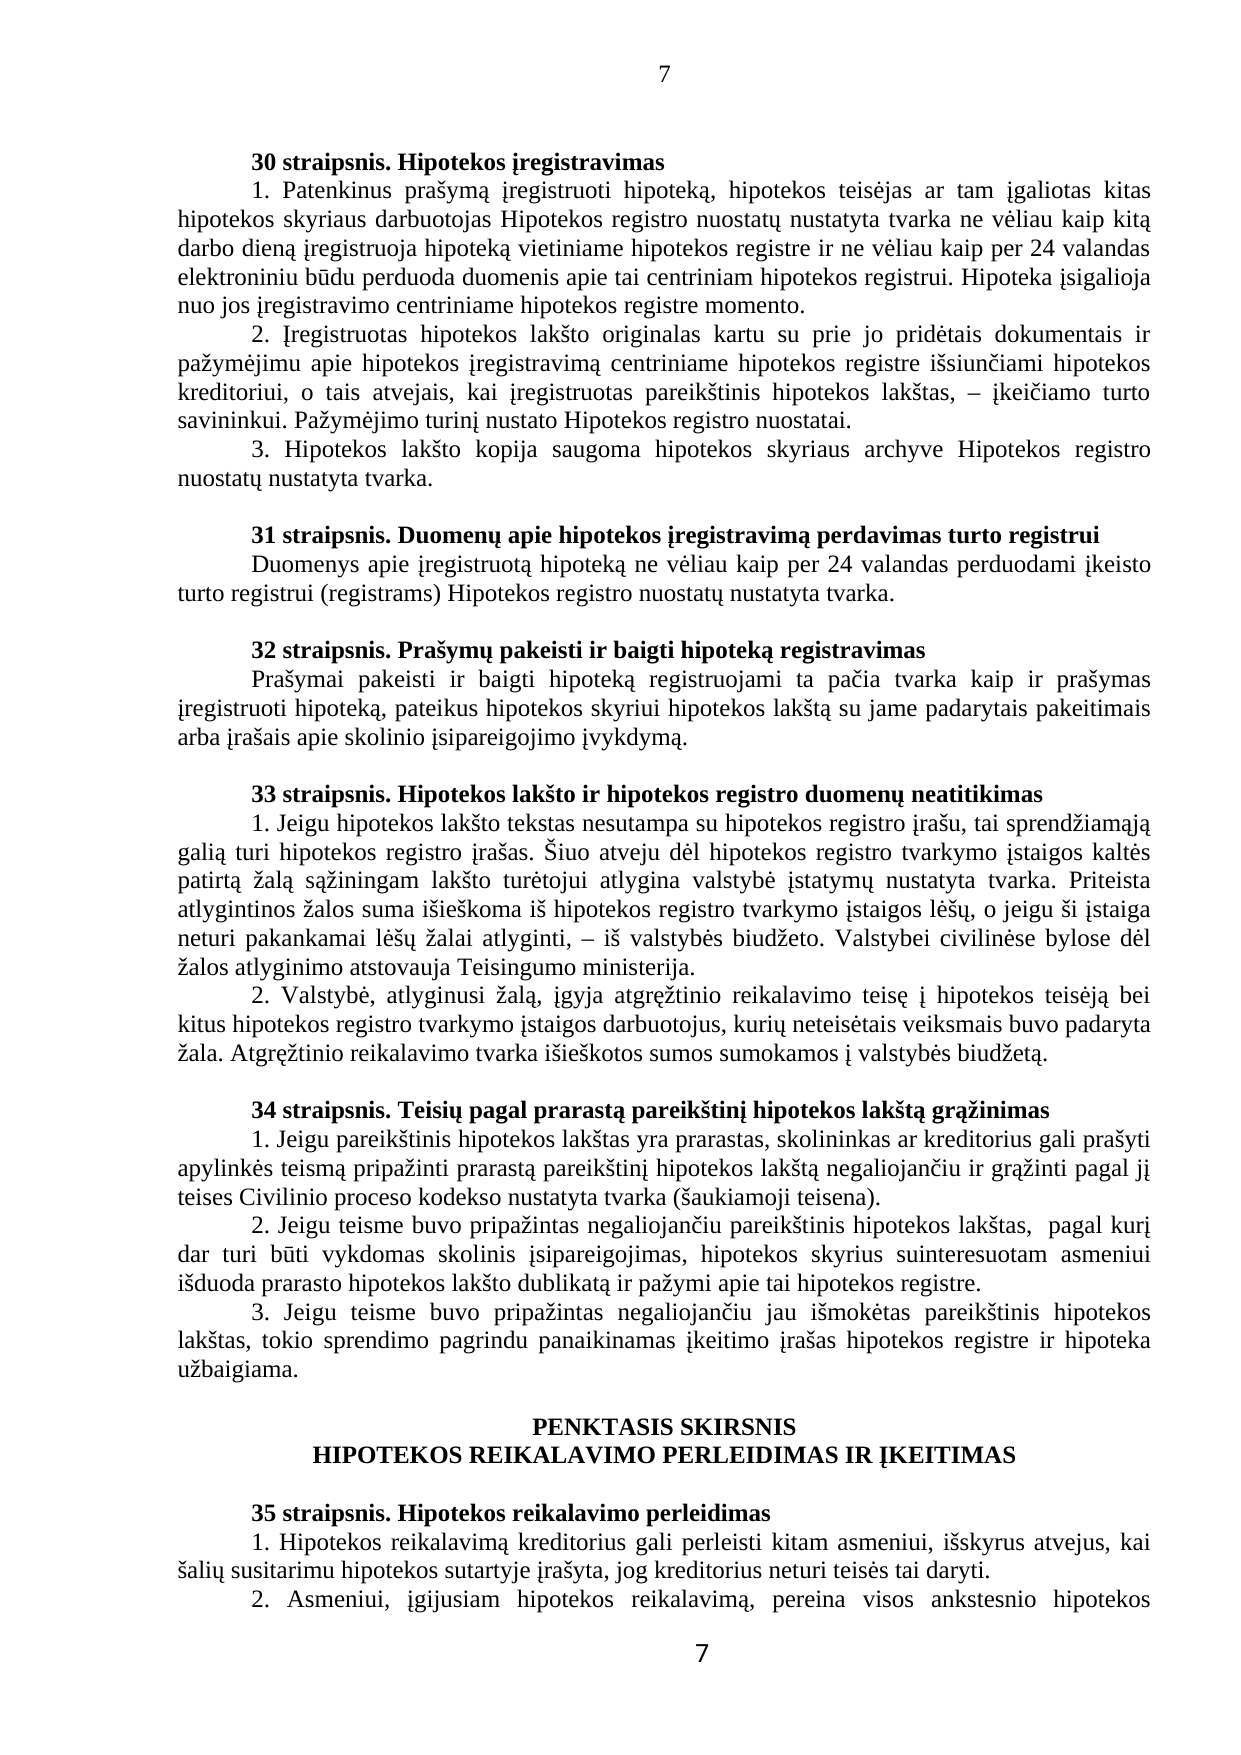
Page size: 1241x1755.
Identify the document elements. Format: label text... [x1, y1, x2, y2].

text 1. Hipotekos reikalavimą kreditorius gali perleisti kitam asmeniui, išskyrus atvejus, kai šalių susitarimu hipotekos sutartyje įrašyta, jog kreditorius neturi teisės tai daryti. [177, 1527, 1152, 1584]
text 1. Jeigu hipotekos lakšto tekstas nesutampa su hipotekos registro įrašu, tai sprendžiamąją galią turi hipotekos registro įrašas. Šiuo atveju dėl hipotekos registro tvarkymo įstaigos kaltės patirtą žalą sąžiningam lakšto turėtojui atlygina valstybė įstatymų nustatyta tvarka. Priteista atlygintinos žalos suma išieškoma iš hipotekos registro tvarkymo įstaigos lėšų, o jeigu ši įstaiga neturi pakankamai lėšų žalai atlyginti, – iš valstybės biudžeto. Valstybei civilinėse bylose dėl žalos atlyginimo atstovauja Teisingumo ministerija. [177, 808, 1152, 981]
text 30 straipsnis. Hipotekos įregistravimas [177, 147, 1152, 176]
text 34 straipsnis. Teisių pagal prarastą pareikštinį hipotekos lakštą grąžinimas [177, 1096, 1152, 1124]
text 33 straipsnis. Hipotekos lakšto ir hipotekos registro duomenų neatitikimas [177, 779, 1152, 808]
text PENKTASIS SKIRSNIS [177, 1412, 1152, 1441]
text 2. Jeigu teisme buvo pripažintas negaliojančiu pareikštinis hipotekos lakštas, pagal kurį dar turi būti vykdomas skolinis įsipareigojimas, hipotekos skyrius suinteresuotam asmeniui išduoda prarasto hipotekos lakšto dublikatą ir pažymi apie tai hipotekos registre. [177, 1211, 1152, 1297]
text HIPOTEKOS REIKALAVIMO PERLEIDIMAS IR ĮKEITIMAS [177, 1441, 1152, 1469]
text 1. Jeigu pareikštinis hipotekos lakštas yra prarastas, skolininkas ar kreditorius gali prašyti apylinkės teismą pripažinti prarastą pareikštinį hipotekos lakštą negaliojančiu ir grąžinti pagal jį teises Civilinio proceso kodekso nustatyta tvarka (šaukiamoji teisena). [177, 1124, 1152, 1211]
text 3. Jeigu teisme buvo pripažintas negaliojančiu jau išmokėtas pareikštinis hipotekos lakštas, tokio sprendimo pagrindu panaikinamas įkeitimo įrašas hipotekos registre ir hipoteka užbaigiama. [177, 1297, 1152, 1383]
text Duomenys apie įregistruotą hipoteką ne vėliau kaip per 24 valandas perduodami įkeisto turto registrui (registrams) Hipotekos registro nuostatų nustatyta tvarka. [177, 549, 1152, 607]
text 35 straipsnis. Hipotekos reikalavimo perleidimas [177, 1498, 1152, 1527]
text 2. Asmeniui, įgijusiam hipotekos reikalavimą, pereina visos ankstesnio hipotekos [177, 1584, 1152, 1613]
text 1. Patenkinus prašymą įregistruoti hipoteką, hipotekos teisėjas ar tam įgaliotas kitas hipotekos skyriaus darbuotojas Hipotekos registro nuostatų nustatyta tvarka ne vėliau kaip kitą darbo dieną įregistruoja hipoteką vietiniame hipotekos registre ir ne vėliau kaip per 24 valandas elektroniniu būdu perduoda duomenis apie tai centriniam hipotekos registrui. Hipoteka įsigalioja nuo jos įregistravimo centriniame hipotekos registre momento. [177, 176, 1152, 319]
text 31 straipsnis. Duomenų apie hipotekos įregistravimą perdavimas turto registrui [177, 521, 1152, 549]
text 2. Įregistruotas hipotekos lakšto originalas kartu su prie jo pridėtais dokumentais ir pažymėjimu apie hipotekos įregistravimą centriniame hipotekos registre išsiunčiami hipotekos kreditoriui, o tais atvejais, kai įregistruotas pareikštinis hipotekos lakštas, – įkeičiamo turto savininkui. Pažymėjimo turinį nustato Hipotekos registro nuostatai. [177, 319, 1152, 434]
text 2. Valstybė, atlyginusi žalą, įgyja atgręžtinio reikalavimo teisę į hipotekos teisėją bei kitus hipotekos registro tvarkymo įstaigos darbuotojus, kurių neteisėtais veiksmais buvo padaryta žala. Atgręžtinio reikalavimo tvarka išieškotos sumos sumokamos į valstybės biudžetą. [177, 981, 1152, 1067]
text 32 straipsnis. Prašymų pakeisti ir baigti hipoteką registravimas [177, 636, 1152, 664]
text 3. Hipotekos lakšto kopija saugoma hipotekos skyriaus archyve Hipotekos registro nuostatų nustatyta tvarka. [177, 434, 1152, 492]
text Prašymai pakeisti ir baigti hipoteką registruojami ta pačia tvarka kaip ir prašymas įregistruoti hipoteką, pateikus hipotekos skyriui hipotekos lakštą su jame padarytais pakeitimais arba įrašais apie skolinio įsipareigojimo įvykdymą. [177, 664, 1152, 751]
